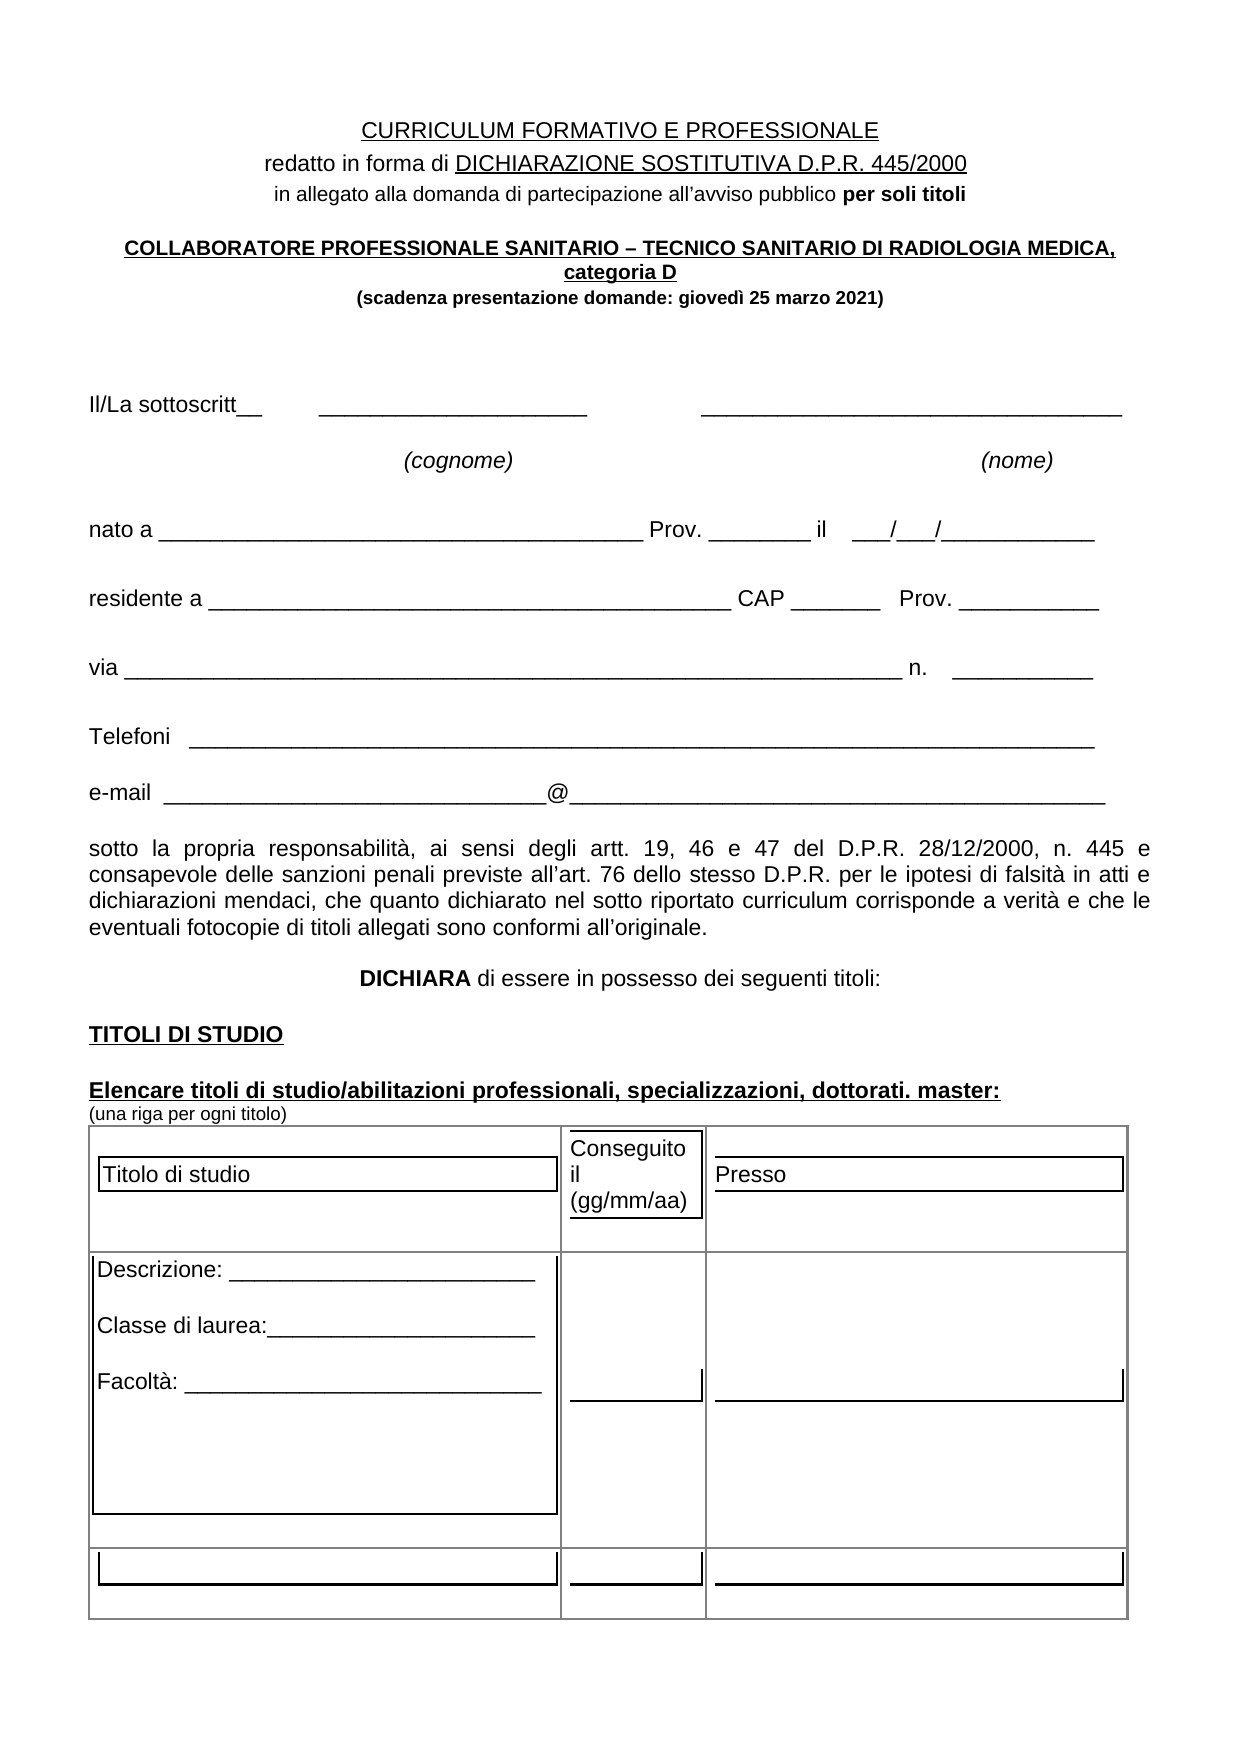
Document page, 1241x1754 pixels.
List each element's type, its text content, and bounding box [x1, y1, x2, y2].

text Il/La sottoscritt__ _____________________ _________________________________ [89, 391, 1152, 418]
text sotto la propria responsabilità, ai sensi degli artt. 19, 46 e 47 del D.P.R. 28/12/2000, n. 445 e consapevole delle sanzioni penali previste all’art. 76 dello stesso D.P.R. per le ipotesi di falsità in atti e dichiarazioni mendaci, che quanto dichiarato nel sotto riportato curriculum corrisponde a verità e che le eventuali fotocopie di titoli allegati sono conformi all’originale. [89, 835, 1152, 940]
text Elencare titoli di studio/abilitazioni professionali, specializzazioni, dottorati. master: [89, 1077, 1152, 1103]
table_cell [707, 1253, 1126, 1547]
table_header Presso [707, 1127, 1126, 1251]
table_header Titolo di studio [90, 1127, 560, 1251]
table_header Conseguito il (gg/mm/aa) [562, 1127, 705, 1251]
table_cell [707, 1549, 1126, 1618]
text (una riga per ogni titolo) [89, 1103, 1152, 1125]
text DICHIARA di essere in possesso dei seguenti titoli: [89, 965, 1152, 992]
text TITOLI DI STUDIO [89, 1021, 1152, 1047]
text COLLABORATORE PROFESSIONALE SANITARIO – TECNICO SANITARIO DI RADIOLOGIA MEDICA, categoria D [89, 236, 1152, 283]
text redatto in forma di DICHIARAZIONE SOSTITUTIVA D.P.R. 445/2000 [89, 149, 1142, 176]
text CURRICULUM FORMATIVO E PROFESSIONALE [89, 117, 1152, 143]
table_cell [562, 1253, 705, 1547]
text e-mail ______________________________@__________________________________________ [89, 779, 1152, 805]
table_cell [90, 1549, 560, 1618]
text (cognome) (nome) [89, 447, 1152, 474]
table_cell [562, 1549, 705, 1618]
text Telefoni _______________________________________________________________________ [89, 723, 1152, 749]
text (scadenza presentazione domande: giovedì 25 marzo 2021) [89, 283, 1152, 308]
text in allegato alla domanda di partecipazione all’avviso pubblico per soli titoli [89, 182, 1152, 206]
text nato a ______________________________________ Prov. ________ il ___/___/____________ [89, 516, 1152, 543]
text via _____________________________________________________________ n. ___________ [89, 654, 1152, 681]
table_cell Descrizione: ________________________ Classe di laurea:_____________________ Facoltà: ____________________________ [90, 1253, 560, 1547]
text residente a _________________________________________ CAP _______ Prov. ___________ [89, 585, 1152, 612]
